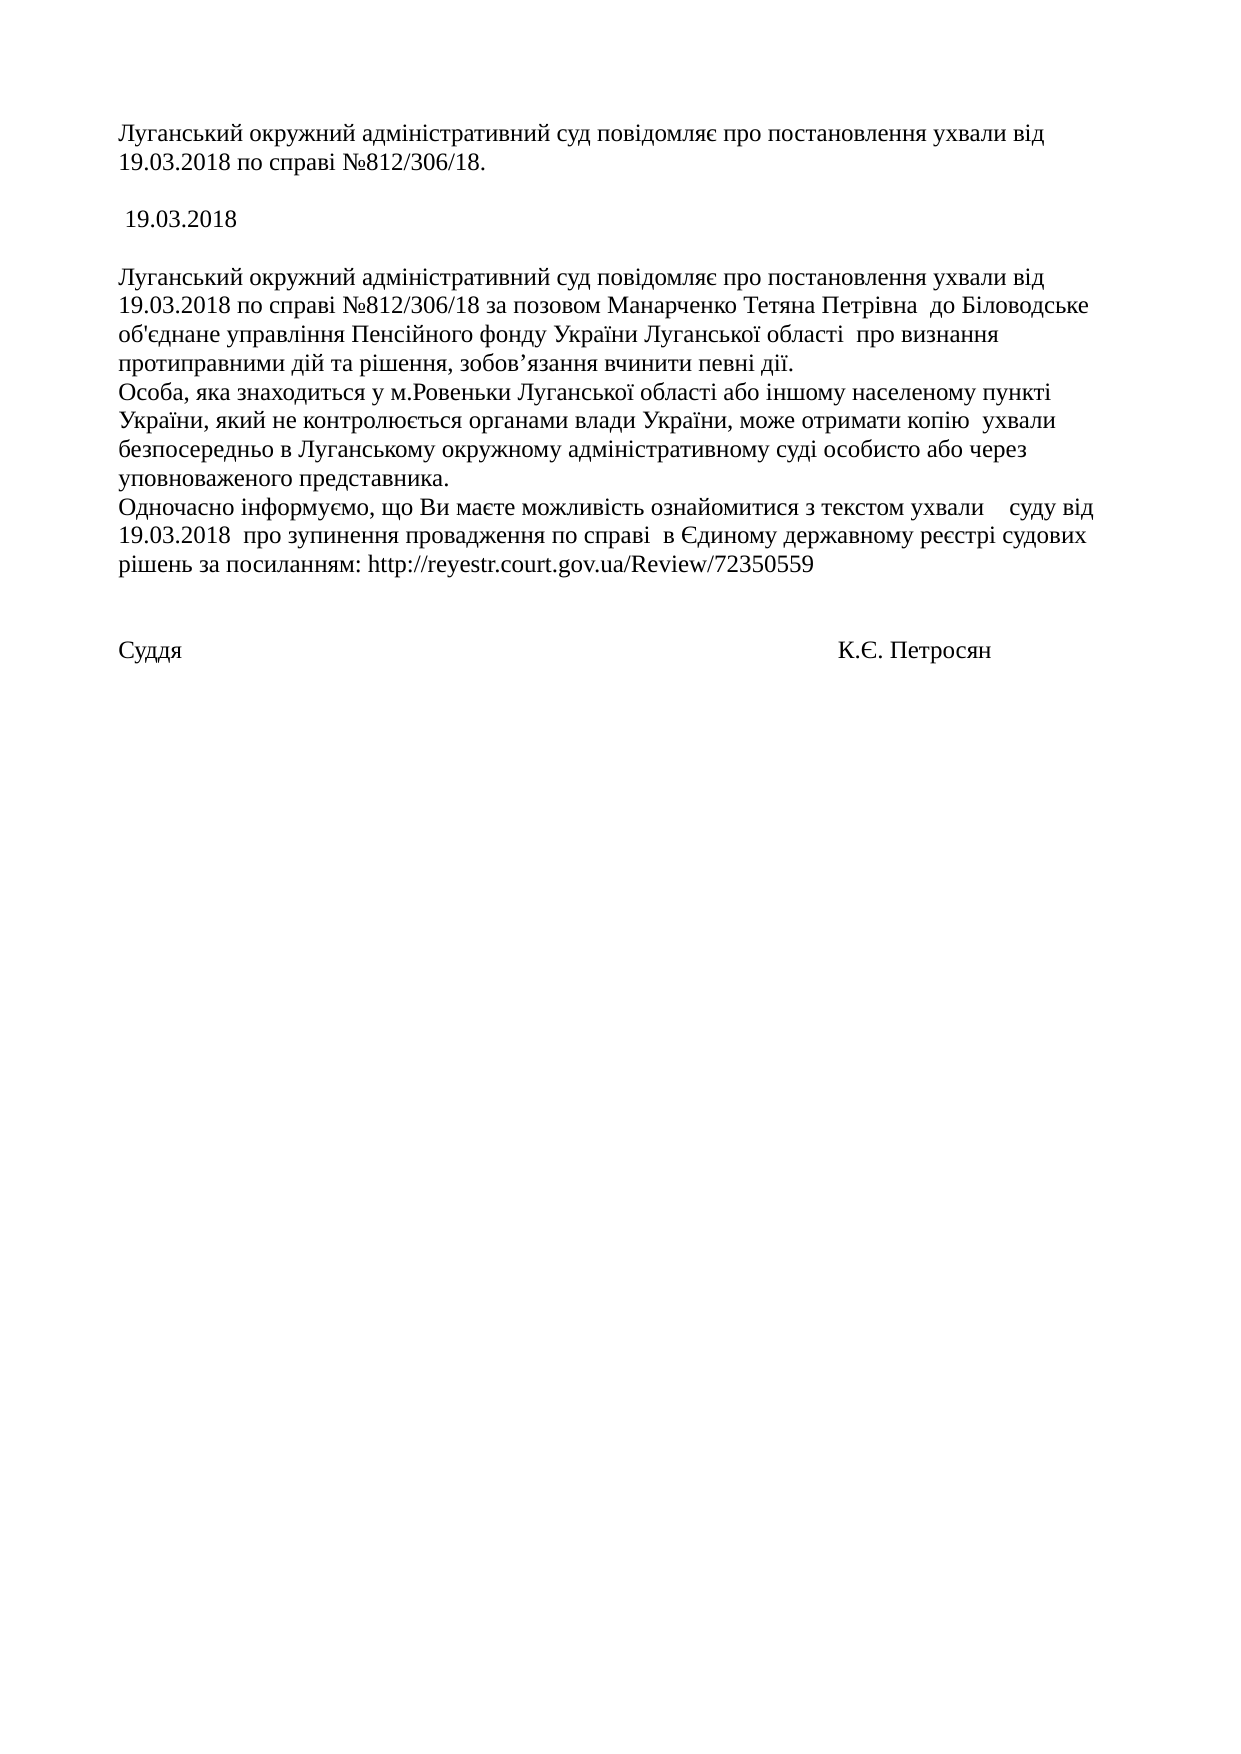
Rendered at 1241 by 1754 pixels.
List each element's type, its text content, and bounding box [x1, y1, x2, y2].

text Особа, яка знаходиться у м.Ровеньки Луганської області або іншому населеному пункті України, який не контролюється органами влади України, може отримати копію ухвали безпосередньо в Луганському окружному адміністративному суді особисто або через уповноваженого представника. [118, 377, 1122, 492]
text Луганський окружний адміністративний суд повідомляє про постановлення ухвали від 19.03.2018 по справі №812/306/18. [118, 118, 1122, 176]
text 19.03.2018 [118, 204, 1122, 233]
text Луганський окружний адміністративний суд повідомляє про постановлення ухвали від 19.03.2018 по справі №812/306/18 за позовом Манарченко Тетяна Петрівна до Біловодське об'єднане управління Пенсійного фонду України Луганської області про визнання протиправними дій та рішення, зобов’язання вчинити певні дії. [118, 262, 1122, 377]
text Суддя К.Є. Петросян [118, 636, 1122, 664]
text Одночасно інформуємо, що Ви маєте можливість ознайомитися з текстом ухвали суду від 19.03.2018 про зупинення провадження по справі в Єдиному державному реєстрі судових рішень за посиланням: http://reyestr.court.gov.ua/Review/72350559 [118, 492, 1122, 578]
